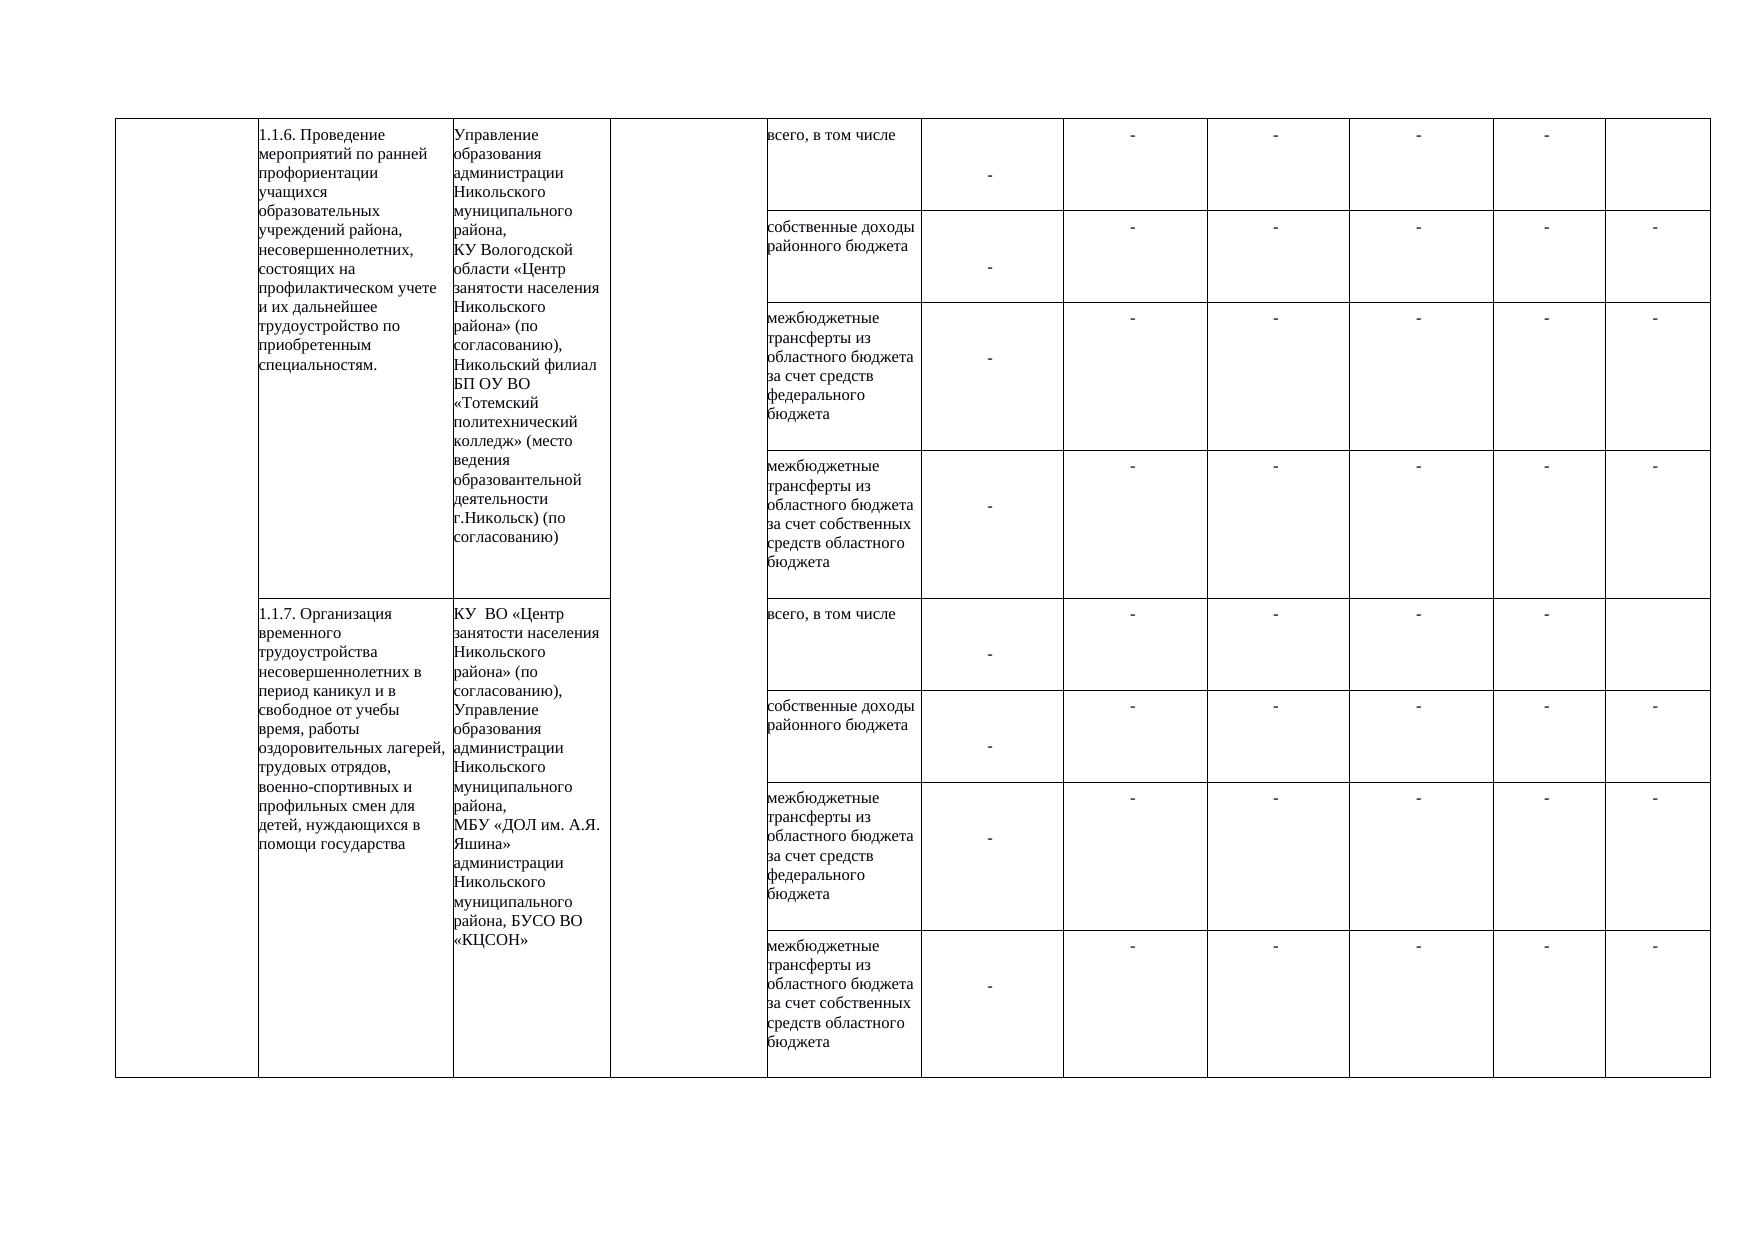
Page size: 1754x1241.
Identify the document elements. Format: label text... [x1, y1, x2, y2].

table_cell всего, в том числе [768, 599, 921, 690]
table_cell - [1350, 451, 1493, 598]
table_cell - [1064, 931, 1207, 1077]
table_cell - [1350, 119, 1493, 210]
table_cell - [922, 783, 1063, 929]
table_cell - [1208, 211, 1349, 302]
table_cell - [1064, 599, 1207, 690]
table_cell - [1494, 691, 1605, 782]
table_cell - [1606, 931, 1710, 1077]
table_cell всего, в том числе [768, 119, 921, 210]
table_cell - [1494, 931, 1605, 1077]
table_cell 1.1.7. Организация временного трудоустройства несовершеннолетних в период каникул и в свободное от учебы время, работы оздоровительных лагерей, трудовых отрядов, военно-спортивных и профильных смен для детей, нуждающихся в помощи государства [259, 599, 453, 1077]
table_cell 1.1.6. Проведение мероприятий по ранней профориентации учащихся образовательных учреждений района, несовершеннолетних, состоящих на профилактическом учете и их дальнейшее трудоустройство по приобретенным специальностям. [259, 119, 453, 598]
table_cell - [922, 931, 1063, 1077]
table_cell - [1494, 783, 1605, 929]
table_cell - [1350, 931, 1493, 1077]
table_cell - [1494, 119, 1605, 210]
table_cell - [1350, 599, 1493, 690]
table_cell - [1208, 119, 1349, 210]
table_cell межбюджетные трансферты из областного бюджета за счет средств федерального бюджета [768, 783, 921, 929]
table_cell - [1064, 119, 1207, 210]
table_cell межбюджетные трансферты из областного бюджета за счет средств федерального бюджета [768, 303, 921, 450]
table_cell - [1064, 691, 1207, 782]
table_cell [611, 119, 767, 1077]
table_cell - [1606, 691, 1710, 782]
table_cell - [1064, 211, 1207, 302]
table_cell [1606, 599, 1710, 690]
table_cell [116, 119, 258, 1077]
table_cell - [1606, 451, 1710, 598]
table_cell - [922, 691, 1063, 782]
table_cell - [922, 211, 1063, 302]
table_cell - [1494, 451, 1605, 598]
table_cell Управление образования администрации Никольского муниципального района, КУ Вологодской области «Центр занятости населения Никольского района» (по согласованию), Никольский филиал БП ОУ ВО «Тотемский политехнический колледж» (место ведения образовантельной деятельности г.Никольск) (по согласованию) [454, 119, 610, 598]
table_cell - [922, 303, 1063, 450]
table_cell - [1606, 303, 1710, 450]
table_cell собственные доходы районного бюджета [768, 691, 921, 782]
table_cell - [922, 451, 1063, 598]
table_cell - [922, 119, 1063, 210]
table_cell - [1208, 931, 1349, 1077]
table_cell - [1494, 211, 1605, 302]
table_cell - [1606, 211, 1710, 302]
table_cell - [1350, 303, 1493, 450]
table_cell - [1064, 451, 1207, 598]
table_cell межбюджетные трансферты из областного бюджета за счет собственных средств областного бюджета [768, 931, 921, 1077]
table_cell - [1208, 451, 1349, 598]
table_cell - [1350, 211, 1493, 302]
table_cell собственные доходы районного бюджета [768, 211, 921, 302]
table_cell межбюджетные трансферты из областного бюджета за счет собственных средств областного бюджета [768, 451, 921, 598]
table_cell - [1350, 783, 1493, 929]
table_cell - [1064, 783, 1207, 929]
table_cell - [1208, 691, 1349, 782]
table_cell - [1494, 303, 1605, 450]
table_cell - [1208, 599, 1349, 690]
table_cell [1606, 119, 1710, 210]
table_cell - [1208, 303, 1349, 450]
table_cell КУ ВО «Центр занятости населения Никольского района» (по согласованию), Управление образования администрации Никольского муниципального района, МБУ «ДОЛ им. А.Я. Яшина» администрации Никольского муниципального района, БУСО ВО «КЦСОН» [454, 599, 610, 1077]
table_cell - [1350, 691, 1493, 782]
table_cell - [1064, 303, 1207, 450]
table_cell - [1208, 783, 1349, 929]
table_cell - [1494, 599, 1605, 690]
table_cell - [1606, 783, 1710, 929]
table_cell - [922, 599, 1063, 690]
